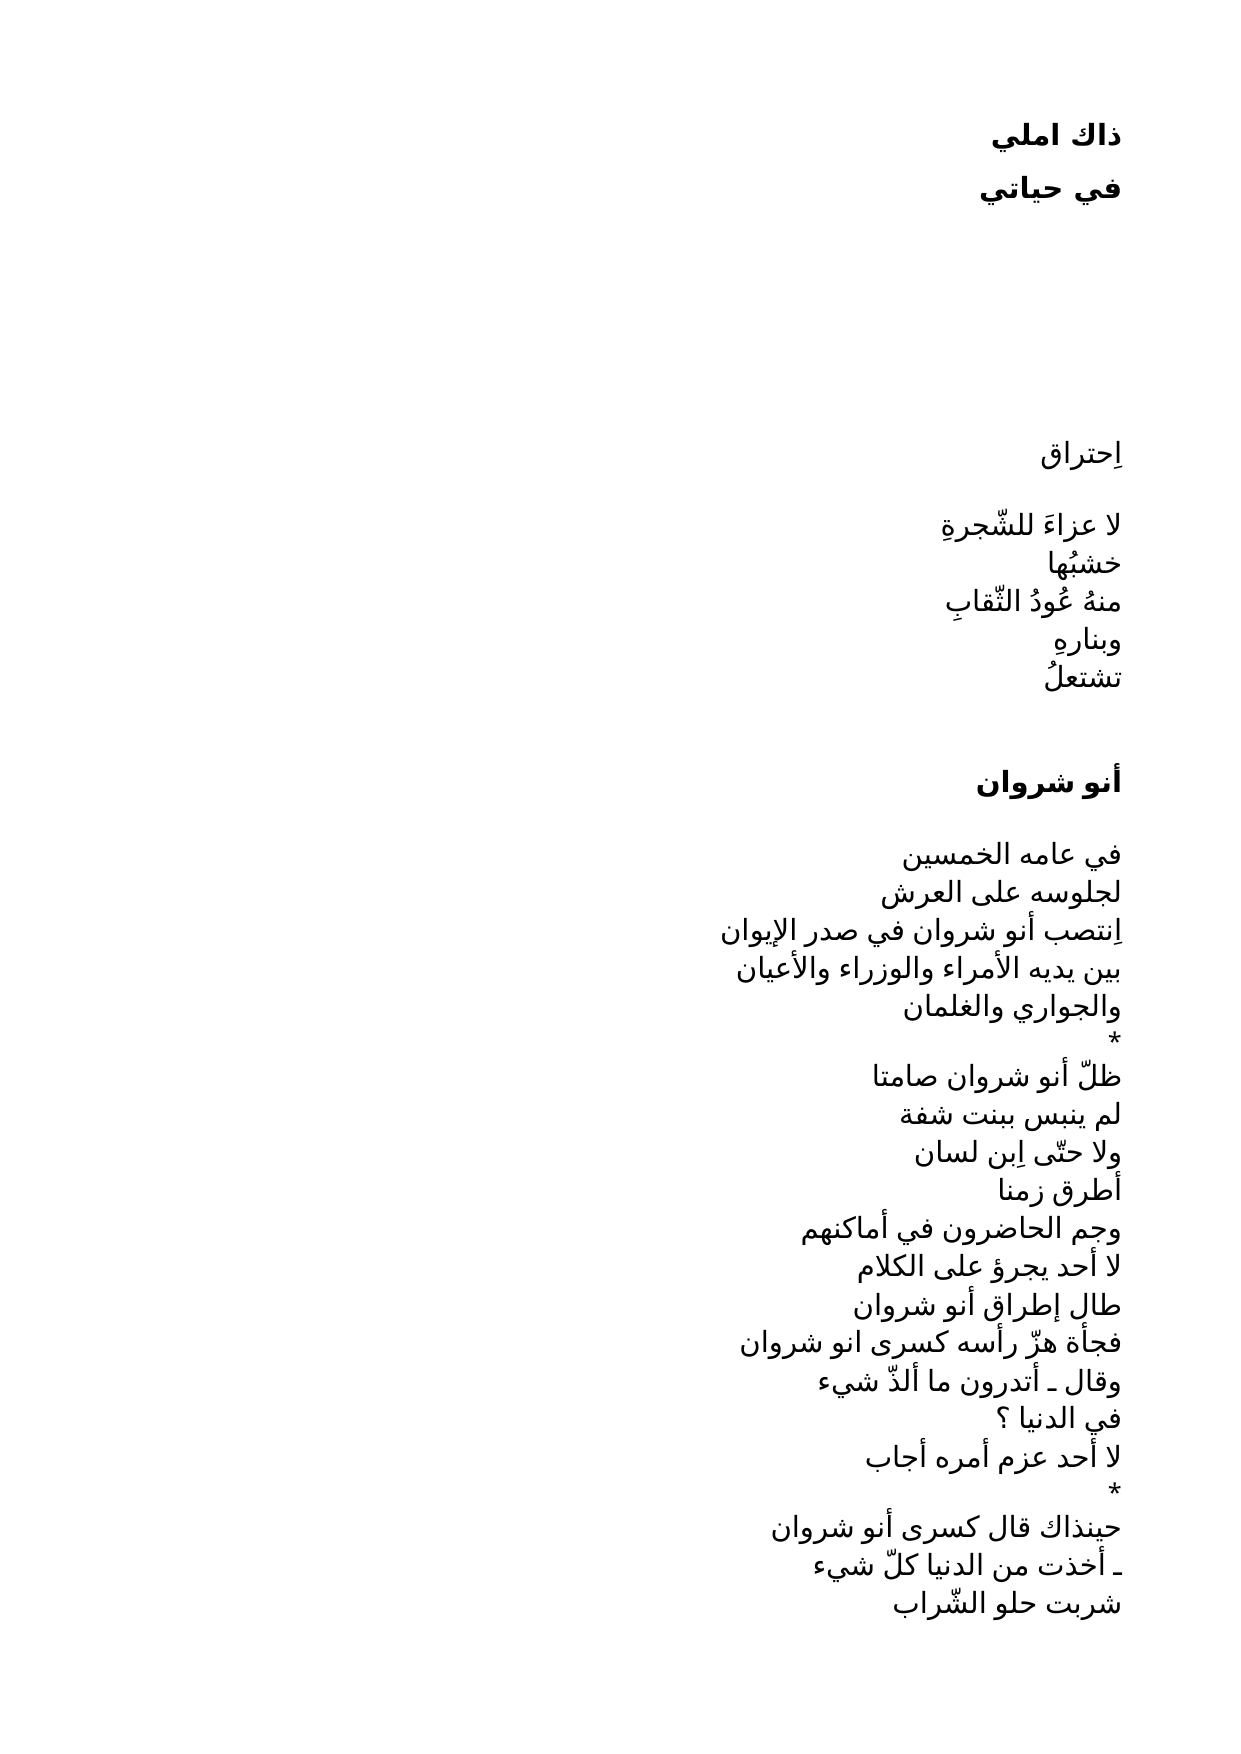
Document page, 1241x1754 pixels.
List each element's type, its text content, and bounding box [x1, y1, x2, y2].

text لجلوسه على العرش [118, 876, 1122, 914]
text * [118, 1479, 1122, 1511]
text والجواري والغلمان [118, 990, 1122, 1028]
text لا أحد عزم أمره أجاب [118, 1441, 1122, 1479]
text منهُ عُودُ الثّقابِ [118, 585, 1122, 623]
text * [118, 1028, 1122, 1061]
text اِنتصب أنو شروان في صدر الإيوان [118, 914, 1122, 952]
text حينذاك قال كسرى أنو شروان [118, 1511, 1122, 1549]
text في الدنيا ؟ [118, 1403, 1122, 1441]
text لم ينبس ببنت شفة [118, 1099, 1122, 1137]
text وجم الحاضرون في أماكنهم [118, 1213, 1122, 1251]
text في عامه الخمسين [118, 838, 1122, 876]
text في حياتي [118, 171, 1122, 205]
text ـ أخذت من الدنيا كلّ شيء [118, 1549, 1122, 1587]
text وقال ـ أتدرون ما ألذّ شيء [118, 1365, 1122, 1403]
text خشبُها [118, 547, 1122, 585]
text ولا حتّى اِبن لسان [118, 1137, 1122, 1175]
text أنو شروان [118, 766, 1122, 804]
text تشتعلُ [118, 661, 1122, 699]
text اِحتراق [118, 438, 1122, 476]
text أطرق زمنا [118, 1175, 1122, 1213]
text شربت حلو الشّراب [118, 1587, 1122, 1626]
text طال إطراق أنو شروان [118, 1289, 1122, 1327]
text لا عزاءَ للشّجرةِ [118, 509, 1122, 547]
text وبنارهِ [118, 623, 1122, 661]
text ذاك املي [118, 118, 1122, 152]
text ظلّ أنو شروان صامتا [118, 1061, 1122, 1099]
text فجأة هزّ رأسه كسرى انو شروان [118, 1327, 1122, 1365]
text بين يديه الأمراء والوزراء والأعيان [118, 952, 1122, 990]
text لا أحد يجرؤ على الكلام [118, 1251, 1122, 1289]
